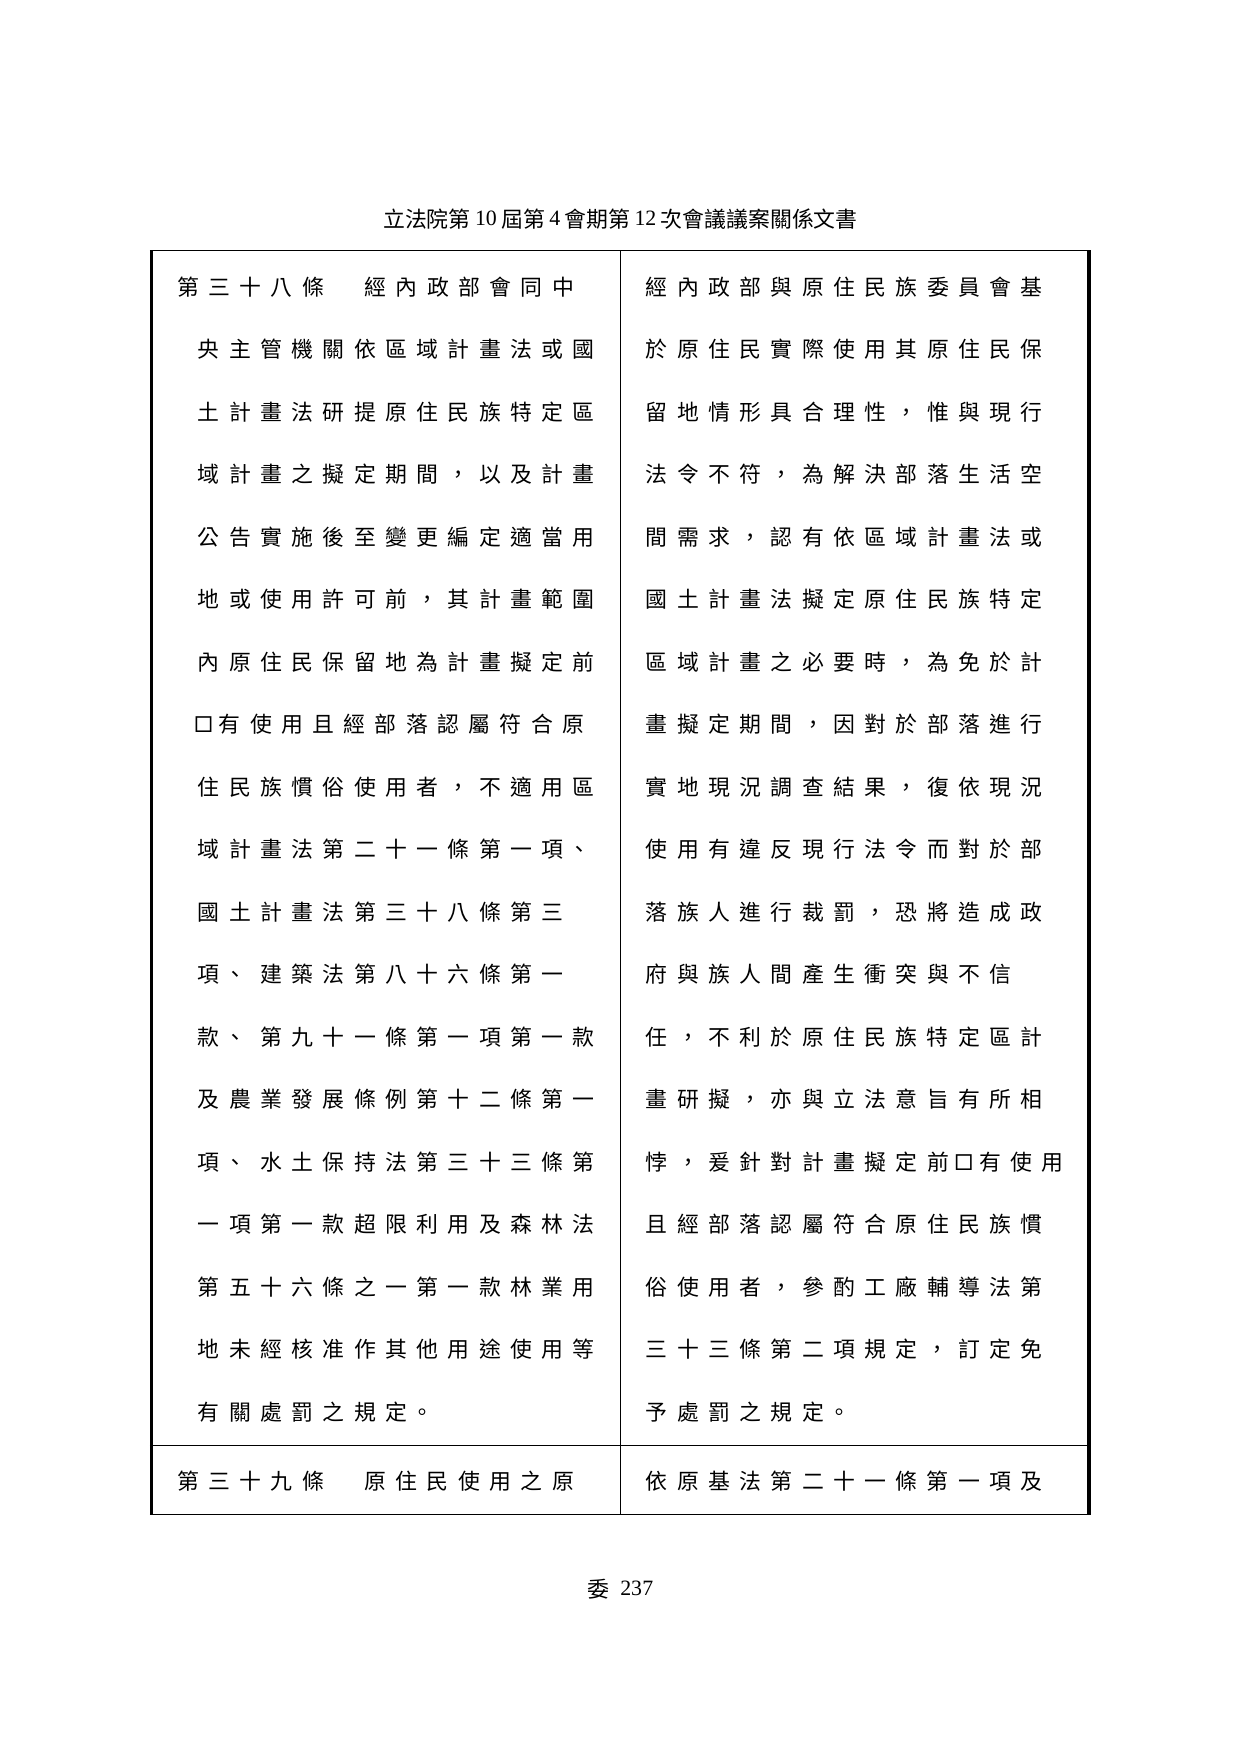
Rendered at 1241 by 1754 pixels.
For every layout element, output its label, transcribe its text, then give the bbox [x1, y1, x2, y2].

table_cell 第三十九條 原住民使用之原 [153, 1446, 620, 1514]
table_cell 依原基法第二十一條第一項及 [621, 1446, 1087, 1514]
table_cell 經內政部與原住民族委員會基於原住民實際使用其原住民保留地情形具合理性，惟與現行法令不符，為解決部落生活空間需求，認有依區域計畫法或國土計畫法擬定原住民族特定區域計畫之必要時，為免於計畫擬定期間，因對於部落進行實地現況調查結果，復依現況使用有違反現行法令而對於部落族人進行裁罰，恐將造成政府與族人間產生衝突與不信任，不利於原住民族特定區計畫研擬，亦與立法意旨有所相悖，爰針對計畫擬定前有使用且經部落認屬符合原住民族慣俗使用者，參酌工廠輔導法第三十三條第二項規定，訂定免予處罰之規定。 [621, 251, 1087, 1444]
table_cell 第三十八條 經內政部會同中央主管機關依區域計畫法或國土計畫法研提原住民族特定區域計畫之擬定期間，以及計畫公告實施後至變更編定適當用地或使用許可前，其計畫範圍內原住民保留地為計畫擬定前有使用且經部落認屬符合原住民族慣俗使用者，不適用區域計畫法第二十一條第一項、國土計畫法第三十八條第三項、建築法第八十六條第一款、第九十一條第一項第一款及農業發展條例第十二條第一項、水土保持法第三十三條第一項第一款超限利用及森林法第五十六條之一第一款林業用地未經核准作其他用途使用等有關處罰之規定。 [153, 251, 620, 1444]
